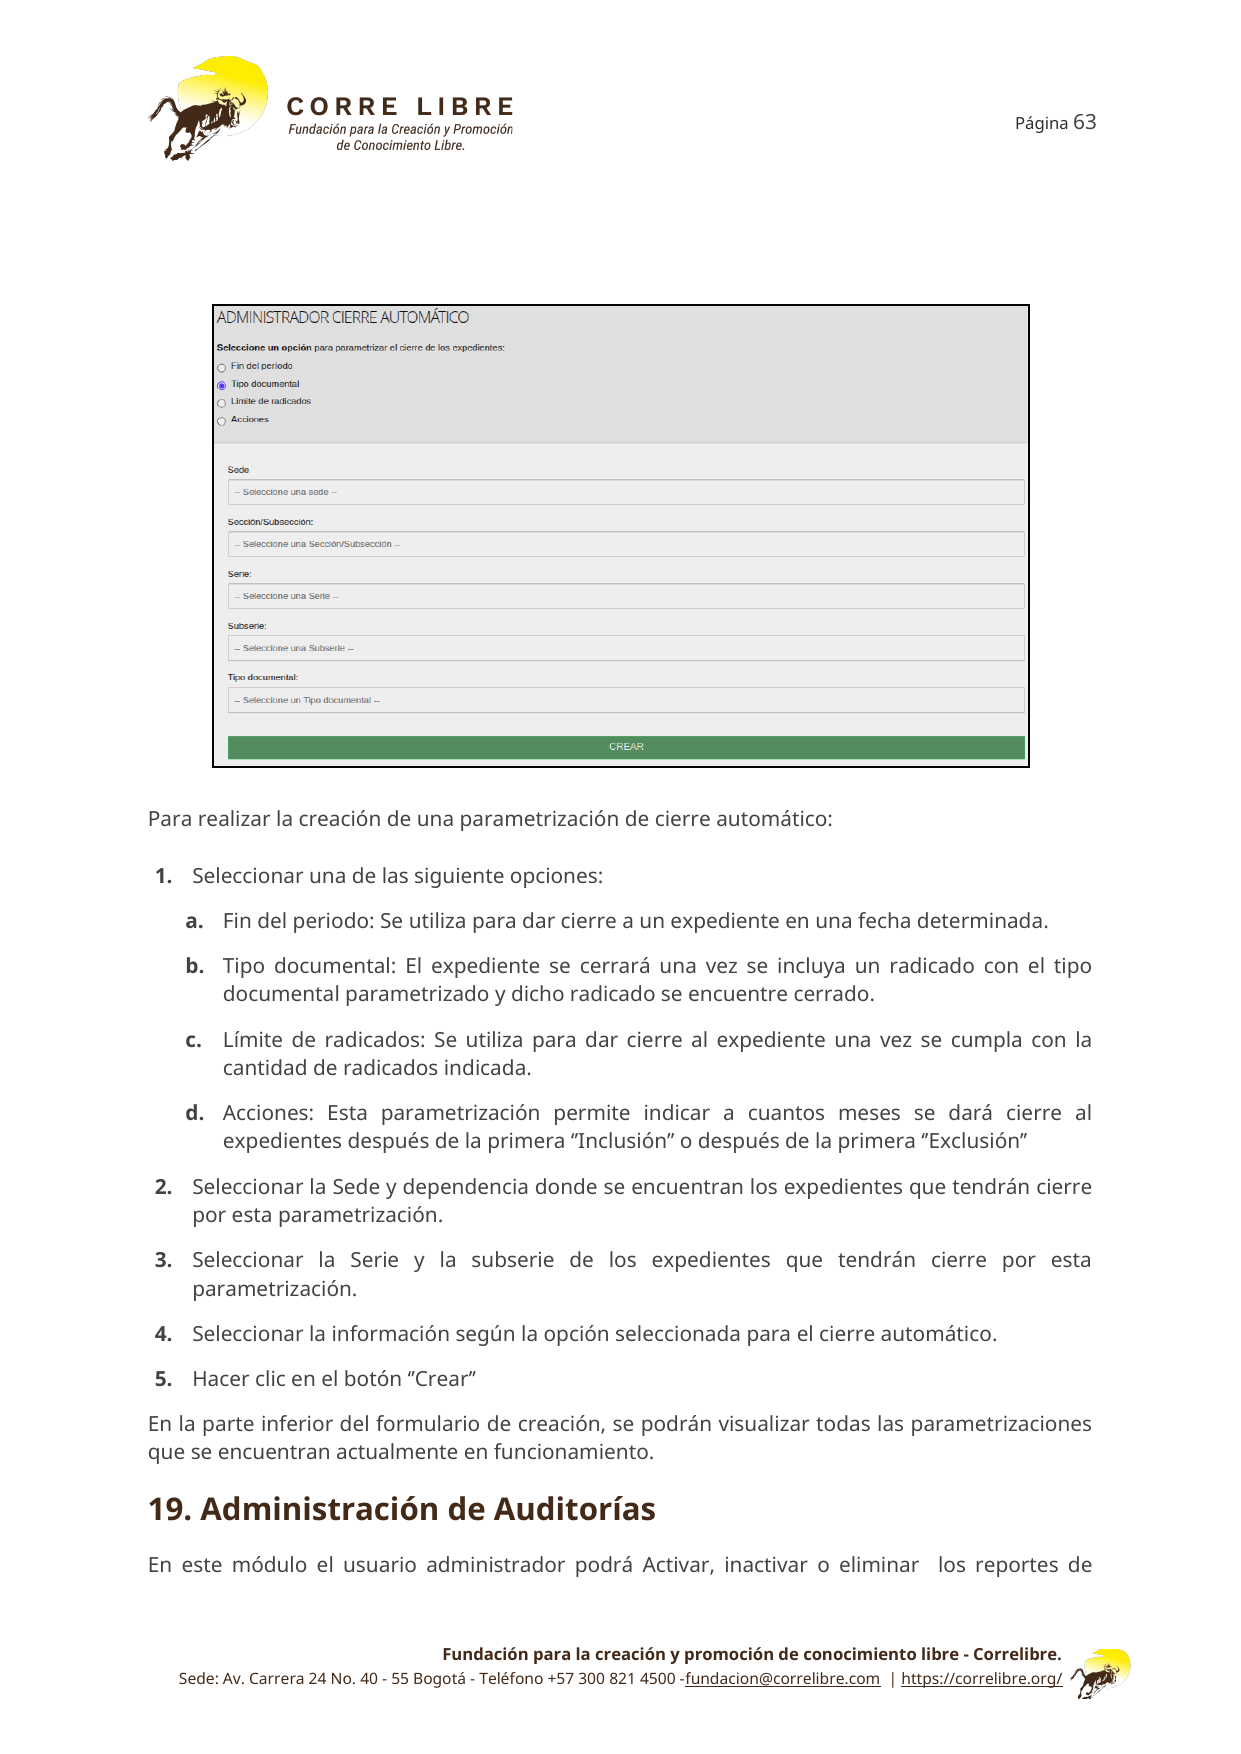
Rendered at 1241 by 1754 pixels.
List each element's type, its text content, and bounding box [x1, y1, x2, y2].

list Seleccionar la Sede y dependencia donde se encuentran los expedientes que tendrán cierre por esta parametrización. [154, 1172, 1093, 1229]
list Tipo documental: El expediente se cerrará una vez se incluya un radicado con el tipo documental parametrizado y dicho radicado se encuentre cerrado. [185, 951, 1093, 1008]
list Seleccionar la Serie y la subserie de los expedientes que tendrán cierre por esta parametrización. [154, 1245, 1093, 1302]
list Acciones: Esta parametrización permite indicar a cuantos meses se dará cierre al expedientes después de la primera ‘’Inclusión’’ o después de la primera ‘’Exclusión’’ [185, 1098, 1093, 1155]
list Seleccionar una de las siguiente opciones: [154, 861, 1093, 889]
list Fin del periodo: Se utiliza para dar cierre a un expediente en una fecha determinada. [185, 906, 1093, 934]
list Seleccionar la información según la opción seleccionada para el cierre automático. [154, 1319, 1093, 1347]
picture [214, 306, 1028, 766]
picture [1069, 1649, 1134, 1699]
text Para realizar la creación de una parametrización de cierre automático: [148, 804, 1093, 832]
text En la parte inferior del formulario de creación, se podrán visualizar todas las parametrizaciones que se encuentran actualmente en funcionamiento. [148, 1409, 1093, 1466]
picture [147, 56, 513, 161]
list Límite de radicados: Se utiliza para dar cierre al expediente una vez se cumpla con la cantidad de radicados indicada. [185, 1025, 1093, 1082]
text En este módulo el usuario administrador podrá Activar, inactivar o eliminar los reportes de [148, 1550, 1093, 1579]
subtitle 19. Administración de Auditorías [147, 1487, 1093, 1529]
list Hacer clic en el botón ‘’Crear’’ [154, 1364, 1093, 1392]
